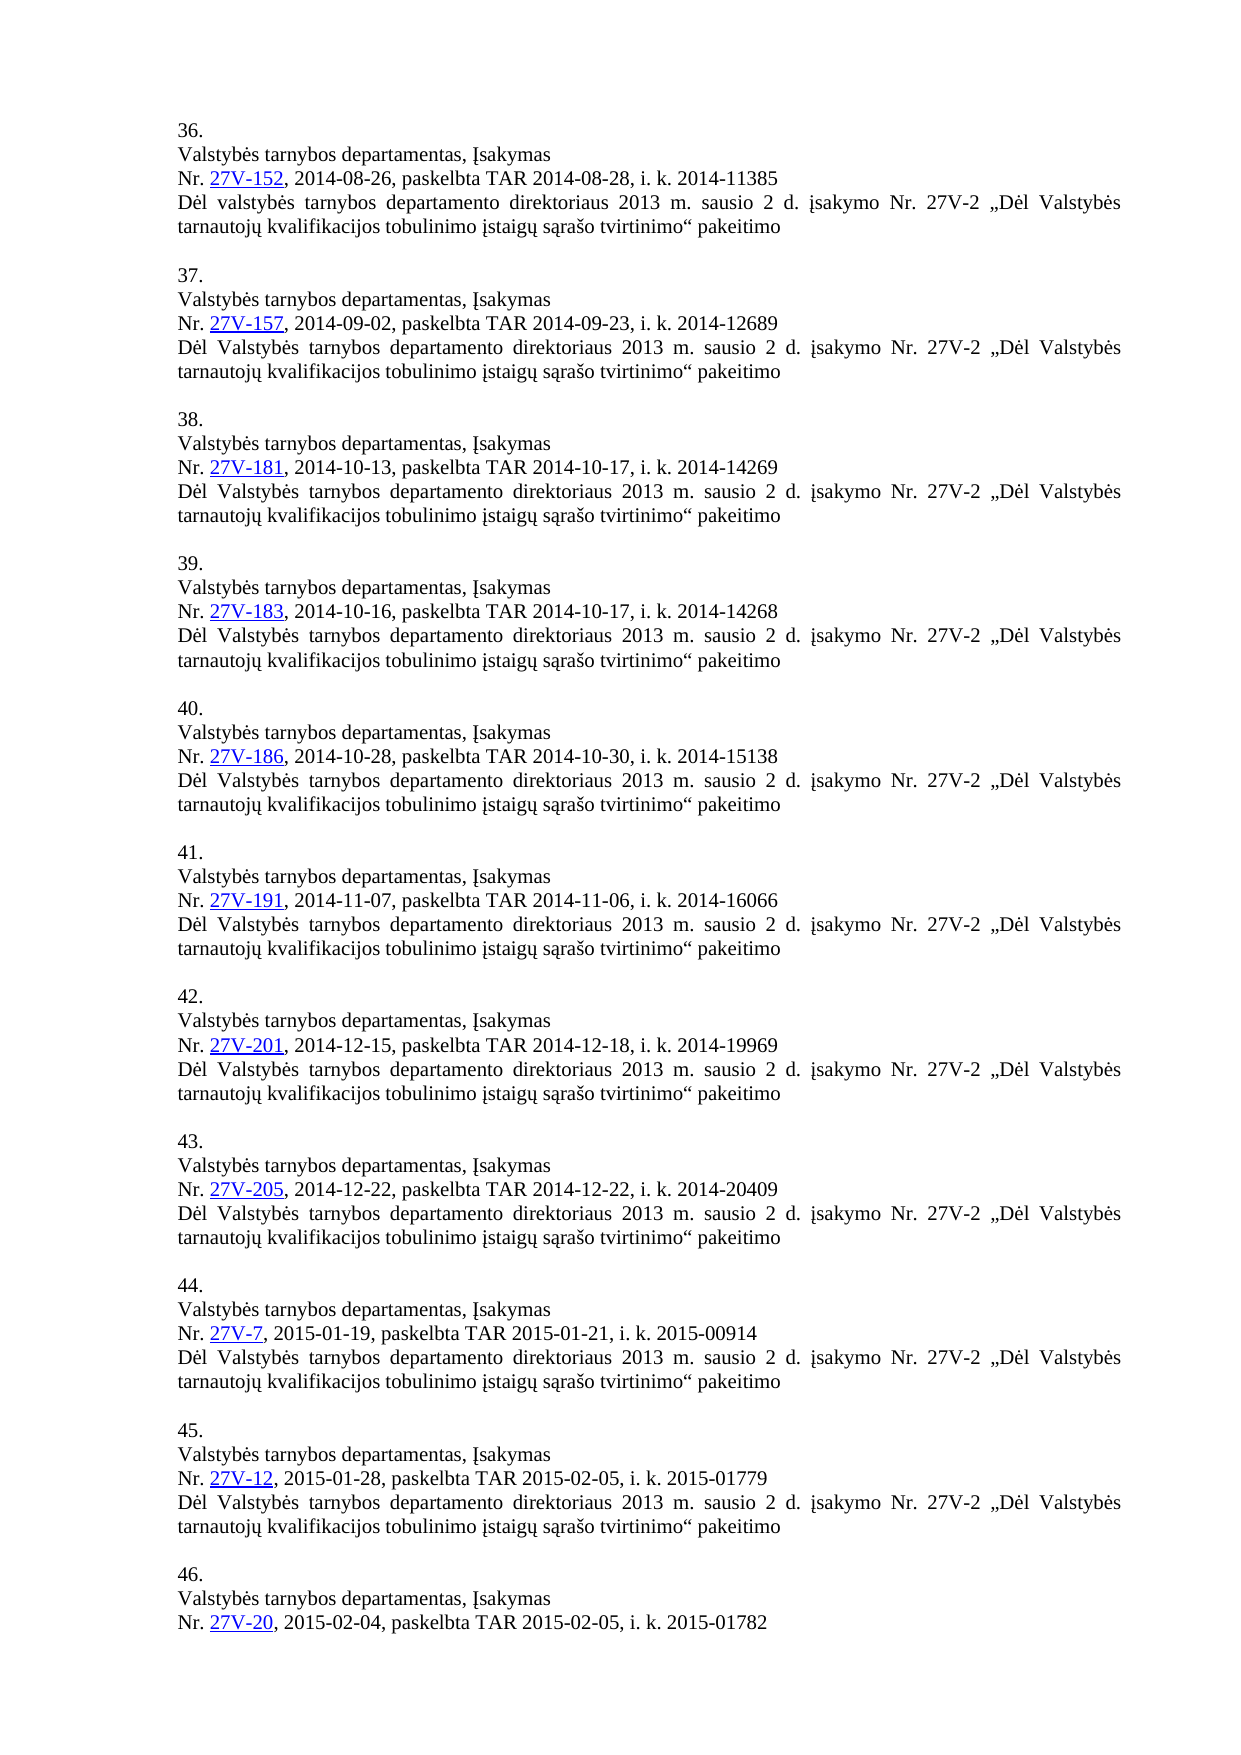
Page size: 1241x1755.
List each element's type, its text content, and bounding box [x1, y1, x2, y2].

text Valstybės tarnybos departamentas, Įsakymas [177, 1297, 1122, 1321]
text 44. [177, 1273, 1122, 1297]
text Nr. 27V-20, 2015-02-04, paskelbta TAR 2015-02-05, i. k. 2015-01782 [177, 1610, 1122, 1634]
text 46. [177, 1562, 1122, 1586]
text 42. [177, 984, 1122, 1008]
text Valstybės tarnybos departamentas, Įsakymas [177, 1586, 1122, 1610]
text Valstybės tarnybos departamentas, Įsakymas [177, 864, 1122, 888]
text Valstybės tarnybos departamentas, Įsakymas [177, 575, 1122, 599]
text Dėl Valstybės tarnybos departamento direktoriaus 2013 m. sausio 2 d. įsakymo Nr. 27V-2 „Dėl Valstybės tarnautojų kvalifikacijos tobulinimo įstaigų sąrašo tvirtinimo“ pakeitimo [177, 479, 1122, 527]
text Valstybės tarnybos departamentas, Įsakymas [177, 1153, 1122, 1177]
text Dėl Valstybės tarnybos departamento direktoriaus 2013 m. sausio 2 d. įsakymo Nr. 27V-2 „Dėl Valstybės tarnautojų kvalifikacijos tobulinimo įstaigų sąrašo tvirtinimo“ pakeitimo [177, 768, 1122, 816]
text Dėl Valstybės tarnybos departamento direktoriaus 2013 m. sausio 2 d. įsakymo Nr. 27V-2 „Dėl Valstybės tarnautojų kvalifikacijos tobulinimo įstaigų sąrašo tvirtinimo“ pakeitimo [177, 335, 1122, 383]
text 45. [177, 1417, 1122, 1442]
text Valstybės tarnybos departamentas, Įsakymas [177, 1442, 1122, 1466]
text Valstybės tarnybos departamentas, Įsakymas [177, 1008, 1122, 1032]
text 40. [177, 696, 1122, 720]
text Valstybės tarnybos departamentas, Įsakymas [177, 720, 1122, 744]
text Dėl Valstybės tarnybos departamento direktoriaus 2013 m. sausio 2 d. įsakymo Nr. 27V-2 „Dėl Valstybės tarnautojų kvalifikacijos tobulinimo įstaigų sąrašo tvirtinimo“ pakeitimo [177, 1345, 1122, 1393]
text Valstybės tarnybos departamentas, Įsakymas [177, 431, 1122, 455]
text 43. [177, 1129, 1122, 1153]
text 38. [177, 407, 1122, 431]
text Nr. 27V-191, 2014-11-07, paskelbta TAR 2014-11-06, i. k. 2014-16066 [177, 888, 1122, 912]
text Dėl Valstybės tarnybos departamento direktoriaus 2013 m. sausio 2 d. įsakymo Nr. 27V-2 „Dėl Valstybės tarnautojų kvalifikacijos tobulinimo įstaigų sąrašo tvirtinimo“ pakeitimo [177, 1490, 1122, 1538]
text Dėl Valstybės tarnybos departamento direktoriaus 2013 m. sausio 2 d. įsakymo Nr. 27V-2 „Dėl Valstybės tarnautojų kvalifikacijos tobulinimo įstaigų sąrašo tvirtinimo“ pakeitimo [177, 912, 1122, 960]
text 37. [177, 262, 1122, 287]
text Nr. 27V-7, 2015-01-19, paskelbta TAR 2015-01-21, i. k. 2015-00914 [177, 1321, 1122, 1345]
text Dėl Valstybės tarnybos departamento direktoriaus 2013 m. sausio 2 d. įsakymo Nr. 27V-2 „Dėl Valstybės tarnautojų kvalifikacijos tobulinimo įstaigų sąrašo tvirtinimo“ pakeitimo [177, 623, 1122, 672]
text Valstybės tarnybos departamentas, Įsakymas [177, 287, 1122, 311]
text Nr. 27V-205, 2014-12-22, paskelbta TAR 2014-12-22, i. k. 2014-20409 [177, 1177, 1122, 1201]
text Dėl valstybės tarnybos departamento direktoriaus 2013 m. sausio 2 d. įsakymo Nr. 27V-2 „Dėl Valstybės tarnautojų kvalifikacijos tobulinimo įstaigų sąrašo tvirtinimo“ pakeitimo [177, 190, 1122, 238]
text Nr. 27V-183, 2014-10-16, paskelbta TAR 2014-10-17, i. k. 2014-14268 [177, 599, 1122, 623]
text 39. [177, 551, 1122, 575]
text 41. [177, 840, 1122, 864]
text Valstybės tarnybos departamentas, Įsakymas [177, 142, 1122, 166]
text Dėl Valstybės tarnybos departamento direktoriaus 2013 m. sausio 2 d. įsakymo Nr. 27V-2 „Dėl Valstybės tarnautojų kvalifikacijos tobulinimo įstaigų sąrašo tvirtinimo“ pakeitimo [177, 1057, 1122, 1105]
text 36. [177, 118, 1122, 142]
text Nr. 27V-201, 2014-12-15, paskelbta TAR 2014-12-18, i. k. 2014-19969 [177, 1032, 1122, 1057]
text Nr. 27V-157, 2014-09-02, paskelbta TAR 2014-09-23, i. k. 2014-12689 [177, 311, 1122, 335]
text Nr. 27V-181, 2014-10-13, paskelbta TAR 2014-10-17, i. k. 2014-14269 [177, 455, 1122, 479]
text Dėl Valstybės tarnybos departamento direktoriaus 2013 m. sausio 2 d. įsakymo Nr. 27V-2 „Dėl Valstybės tarnautojų kvalifikacijos tobulinimo įstaigų sąrašo tvirtinimo“ pakeitimo [177, 1201, 1122, 1249]
text Nr. 27V-186, 2014-10-28, paskelbta TAR 2014-10-30, i. k. 2014-15138 [177, 744, 1122, 768]
text Nr. 27V-152, 2014-08-26, paskelbta TAR 2014-08-28, i. k. 2014-11385 [177, 166, 1122, 190]
text Nr. 27V-12, 2015-01-28, paskelbta TAR 2015-02-05, i. k. 2015-01779 [177, 1466, 1122, 1490]
